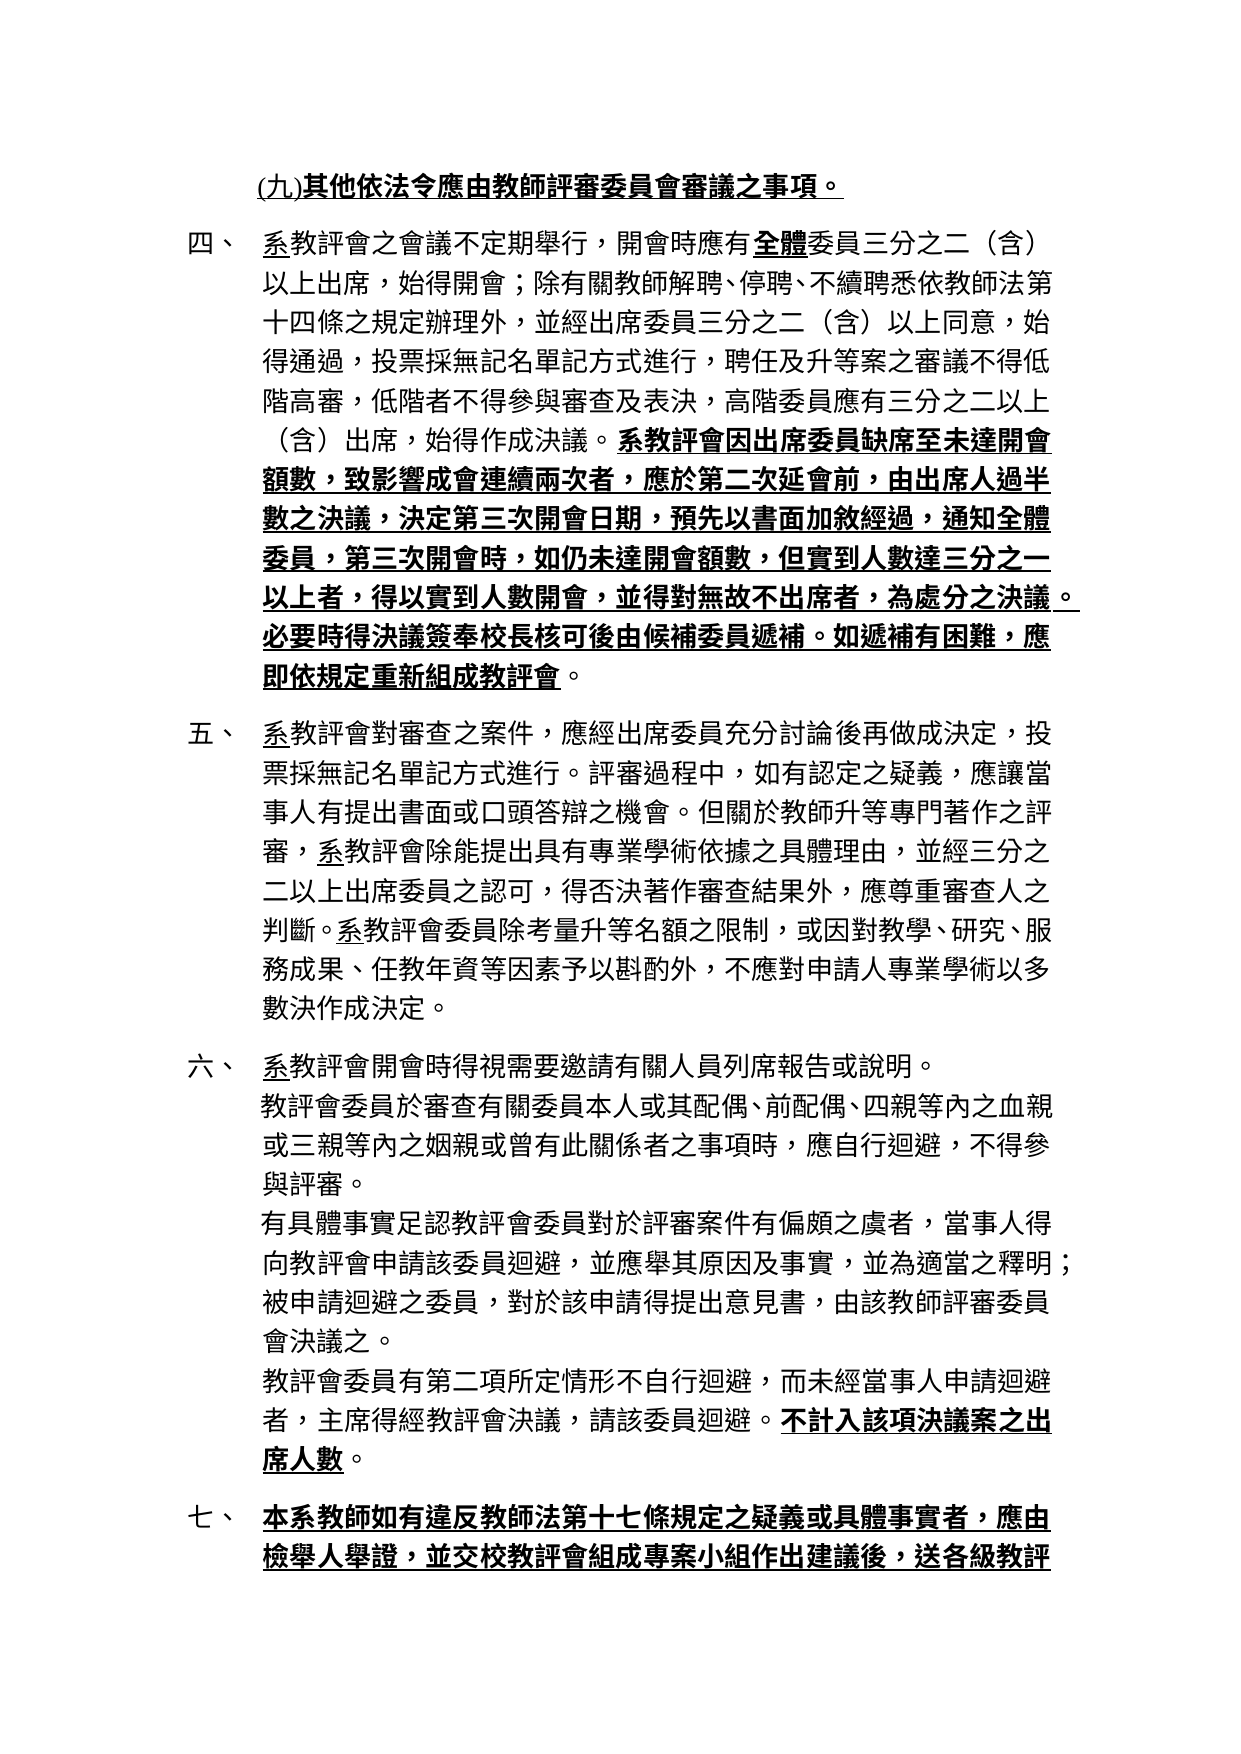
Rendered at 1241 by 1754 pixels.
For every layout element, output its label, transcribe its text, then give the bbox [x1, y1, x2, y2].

list 系教評會對審查之案件，應經出席委員充分討論後再做成決定，投票採無記名單記方式進行。評審過程中，如有認定之疑義，應讓當事人有提出書面或口頭答辯之機會。但關於教師升等專門著作之評審，系教評會除能提出具有專業學術依據之具體理由，並經三分之二以上出席委員之認可，得否決著作審查結果外，應尊重審查人之判斷。系教評會委員除考量升等名額之限制，或因對教學、研究、服務成果、任教年資等因素予以斟酌外，不應對申請人專業學術以多數決作成決定。 [187, 712, 1053, 1027]
list 系教評會開會時得視需要邀請有關人員列席報告或說明。 [187, 1045, 1053, 1085]
list 系教評會之會議不定期舉行，開會時應有全體委員三分之二（含）以上出席，始得開會；除有關教師解聘、停聘、不續聘悉依教師法第十四條之規定辦理外，並經出席委員三分之二（含）以上同意，始得通過，投票採無記名單記方式進行，聘任及升等案之審議不得低階高審，低階者不得參與審查及表決，高階委員應有三分之二以上（含）出席，始得作成決議。系教評會因出席委員缺席至未達開會額數，致影響成會連續兩次者，應於第二次延會前，由出席人過半數之決議，決定第三次開會日期，預先以書面加敘經過，通知全體委員，第三次開會時，如仍未達開會額數，但實到人數達三分之一以上者，得以實到人數開會，並得對無故不出席者，為處分之決議。必要時得決議簽奉校長核可後由候補委員遞補。如遞補有困難，應即依規定重新組成教評會。 [187, 222, 1053, 694]
text 教評會委員有第二項所定情形不自行迴避，而未經當事人申請迴避者，主席得經教評會決議，請該委員迴避。不計入該項決議案之出席人數。 [262, 1359, 1053, 1477]
text 有具體事實足認教評會委員對於評審案件有偏頗之虞者，當事人得向教評會申請該委員迴避，並應舉其原因及事實，並為適當之釋明；被申請迴避之委員，對於該申請得提出意見書，由該教師評審委員會決議之。 [260, 1202, 1053, 1359]
list 本系教師如有違反教師法第十七條規定之疑義或具體事實者，應由檢舉人舉證，並交校教評會組成專案小組作出建議後，送各級教評 [187, 1496, 1053, 1575]
text (九)其他依法令應由教師評審委員會審議之事項。 [187, 164, 1053, 204]
text 教評會委員於審查有關委員本人或其配偶、前配偶、四親等內之血親或三親等內之姻親或曾有此關係者之事項時，應自行迴避，不得參與評審。 [260, 1085, 1053, 1202]
